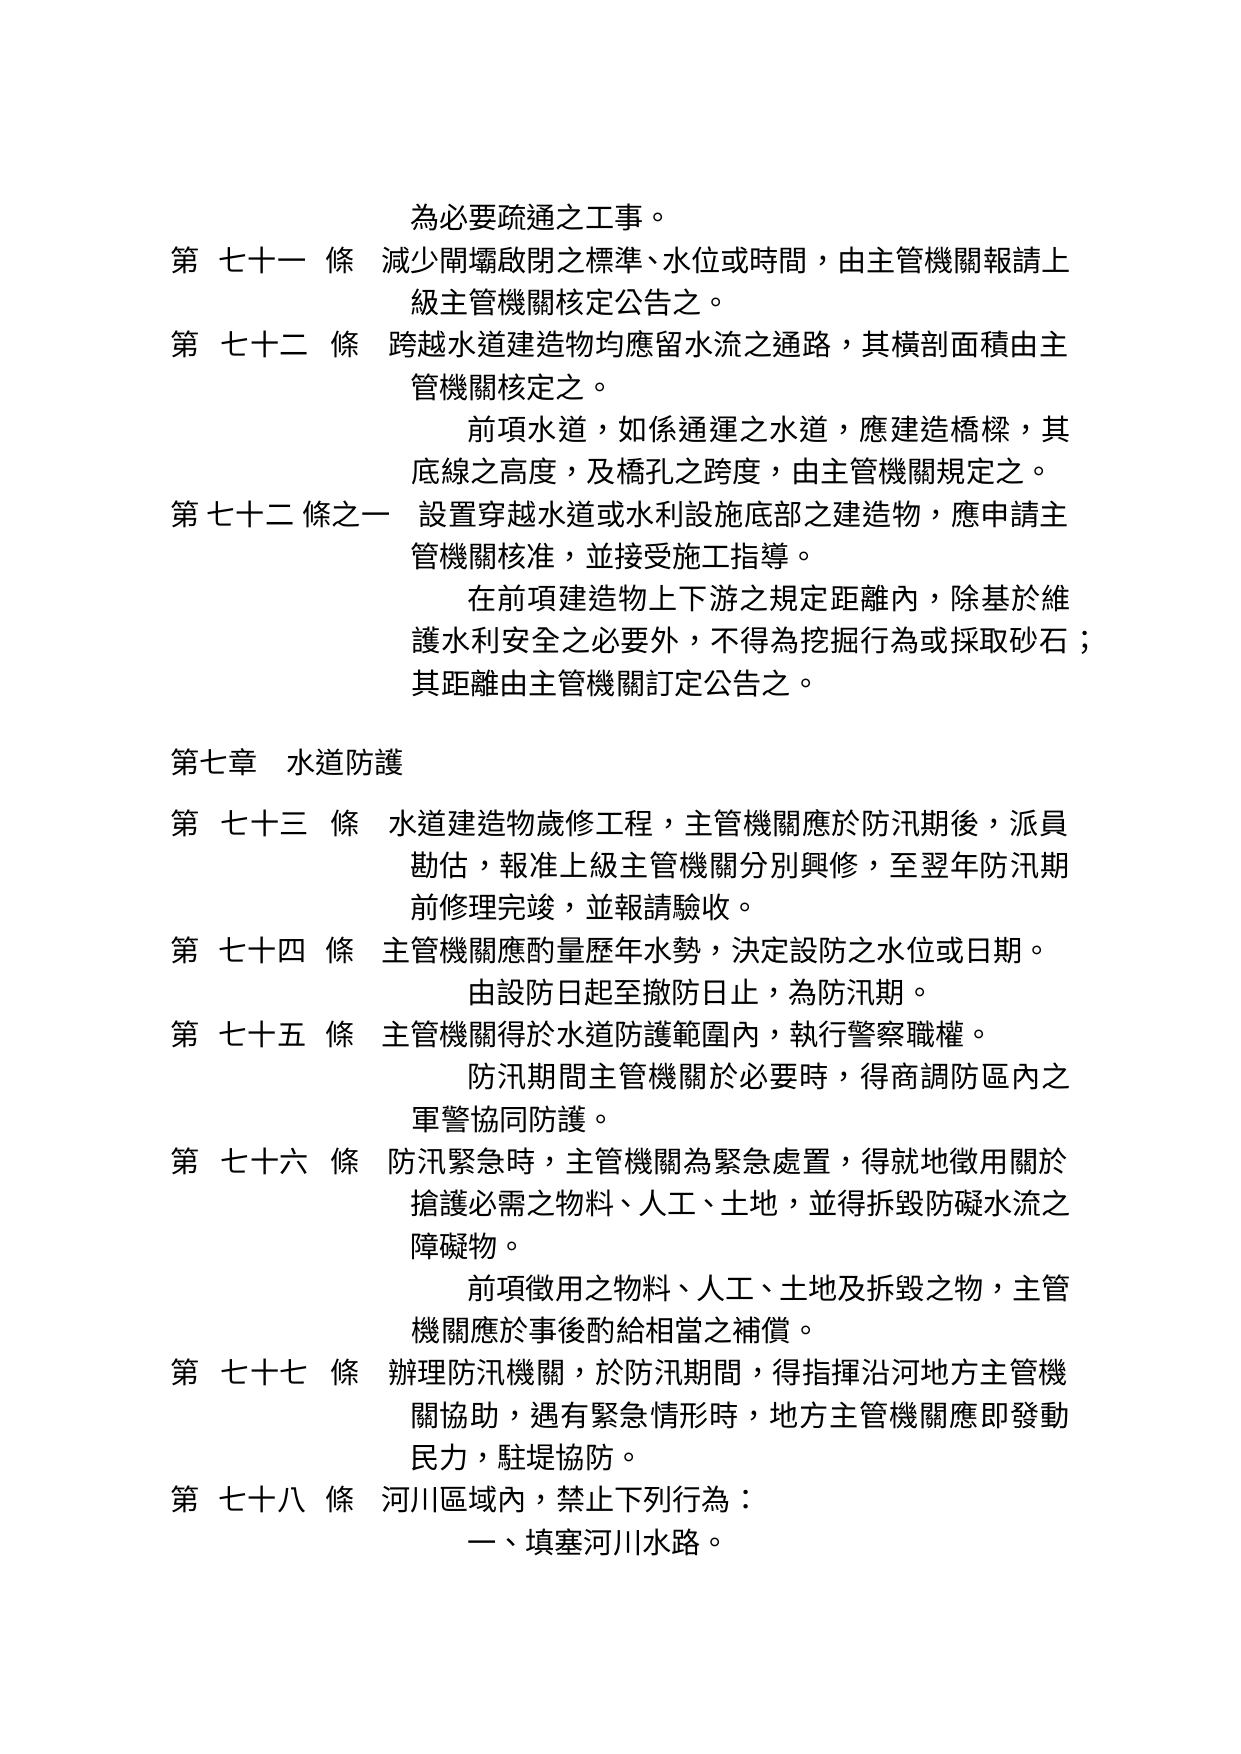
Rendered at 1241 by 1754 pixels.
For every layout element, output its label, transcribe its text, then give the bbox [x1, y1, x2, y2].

text 由設防日起至撤防日止，為防汛期。 [412, 969, 1070, 1012]
text 前項水道，如係通運之水道，應建造橋樑，其底線之高度，及橋孔之跨度，由主管機關規定之。 [412, 406, 1070, 491]
text 在前項建造物上下游之規定距離內，除基於維護水利安全之必要外，不得為挖掘行為或採取砂石；其距離由主管機關訂定公告之。 [412, 576, 1070, 702]
text 第 七十六 條 防汛緊急時，主管機關為緊急處置，得就地徵用關於搶護必需之物料、人工、土地，並得拆毀防礙水流之障礙物。 [170, 1138, 1070, 1265]
text 第 七十四 條 主管機關應酌量歷年水勢，決定設防之水位或日期。 [170, 927, 1070, 969]
text 第 七十七 條 辦理防汛機關，於防汛期間，得指揮沿河地方主管機關協助，遇有緊急情形時，地方主管機關應即發動民力，駐堤協防。 [170, 1350, 1070, 1477]
text 第 七十一 條 減少閘壩啟閉之標準、水位或時間，由主管機關報請上級主管機關核定公告之。 [170, 237, 1070, 322]
text 第七章 水道防護 [170, 739, 1070, 782]
text 為必要疏通之工事。 [170, 195, 1070, 237]
text 防汛期間主管機關於必要時，得商調防區內之軍警協同防護。 [412, 1054, 1070, 1138]
text 一、填塞河川水路。 [467, 1519, 1070, 1561]
text 第 七十二 條 跨越水道建造物均應留水流之通路，其橫剖面積由主管機關核定之。 [170, 322, 1070, 406]
text 第 七十五 條 主管機關得於水道防護範圍內，執行警察職權。 [170, 1012, 1070, 1054]
text 第 七十二 條之一 設置穿越水道或水利設施底部之建造物，應申請主管機關核准，並接受施工指導。 [170, 491, 1070, 576]
text 第 七十三 條 水道建造物歲修工程，主管機關應於防汛期後，派員勘估，報准上級主管機關分別興修，至翌年防汛期前修理完竣，並報請驗收。 [170, 800, 1070, 927]
text 前項徵用之物料、人工、土地及拆毀之物，主管機關應於事後酌給相當之補償。 [412, 1265, 1070, 1350]
text 第 七十八 條 河川區域內，禁止下列行為： [170, 1477, 1070, 1519]
